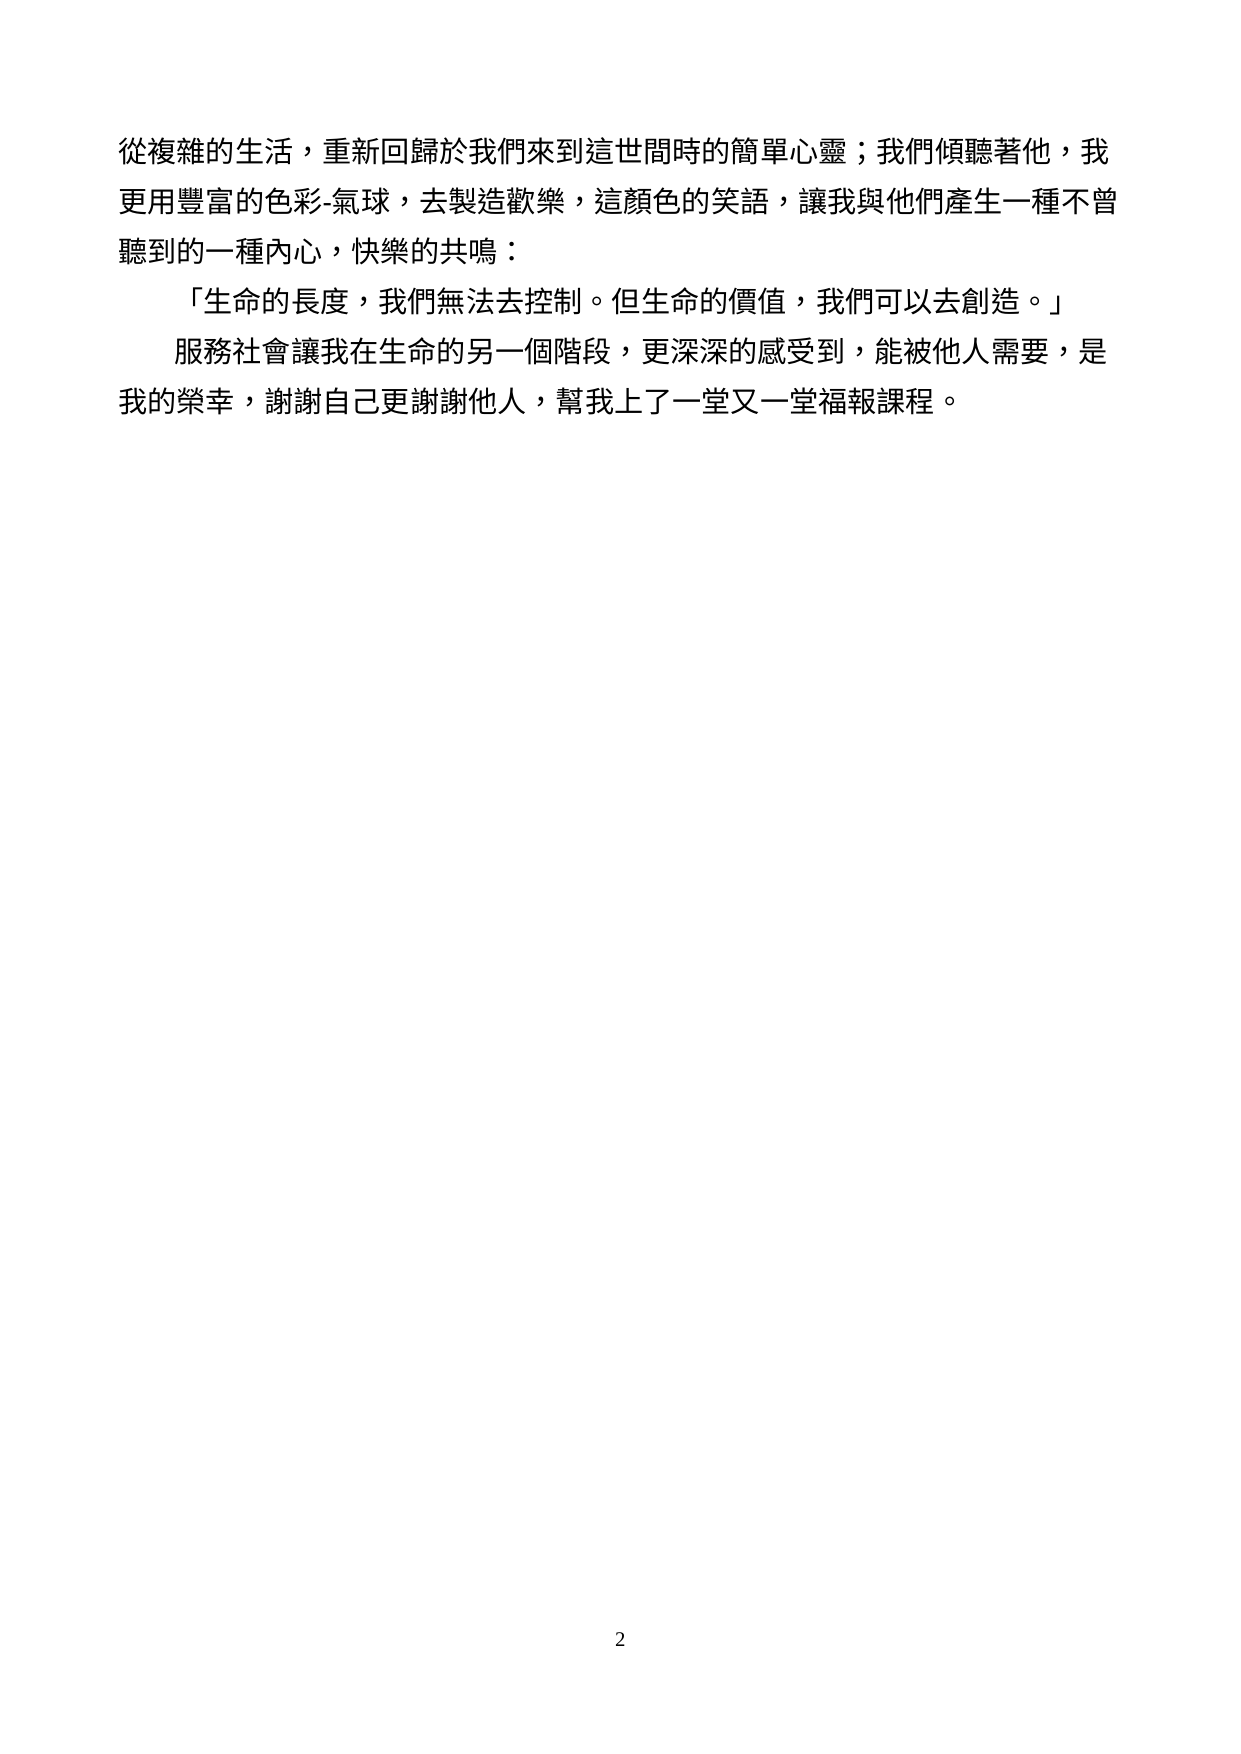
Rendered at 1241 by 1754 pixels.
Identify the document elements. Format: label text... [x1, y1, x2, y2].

text 服務社會讓我在生命的另一個階段，更深深的感受到，能被他人需要，是我的榮幸，謝謝自己更謝謝他人，幫我上了一堂又一堂福報課程。 [118, 322, 1122, 422]
text 「生命的長度，我們無法去控制。但生命的價值，我們可以去創造。」 [118, 272, 1122, 322]
text 從複雜的生活，重新回歸於我們來到這世間時的簡單心靈；我們傾聽著他，我更用豐富的色彩-氣球，去製造歡樂，這顏色的笑語，讓我與他們產生一種不曾聽到的一種內心，快樂的共鳴： [118, 122, 1122, 272]
